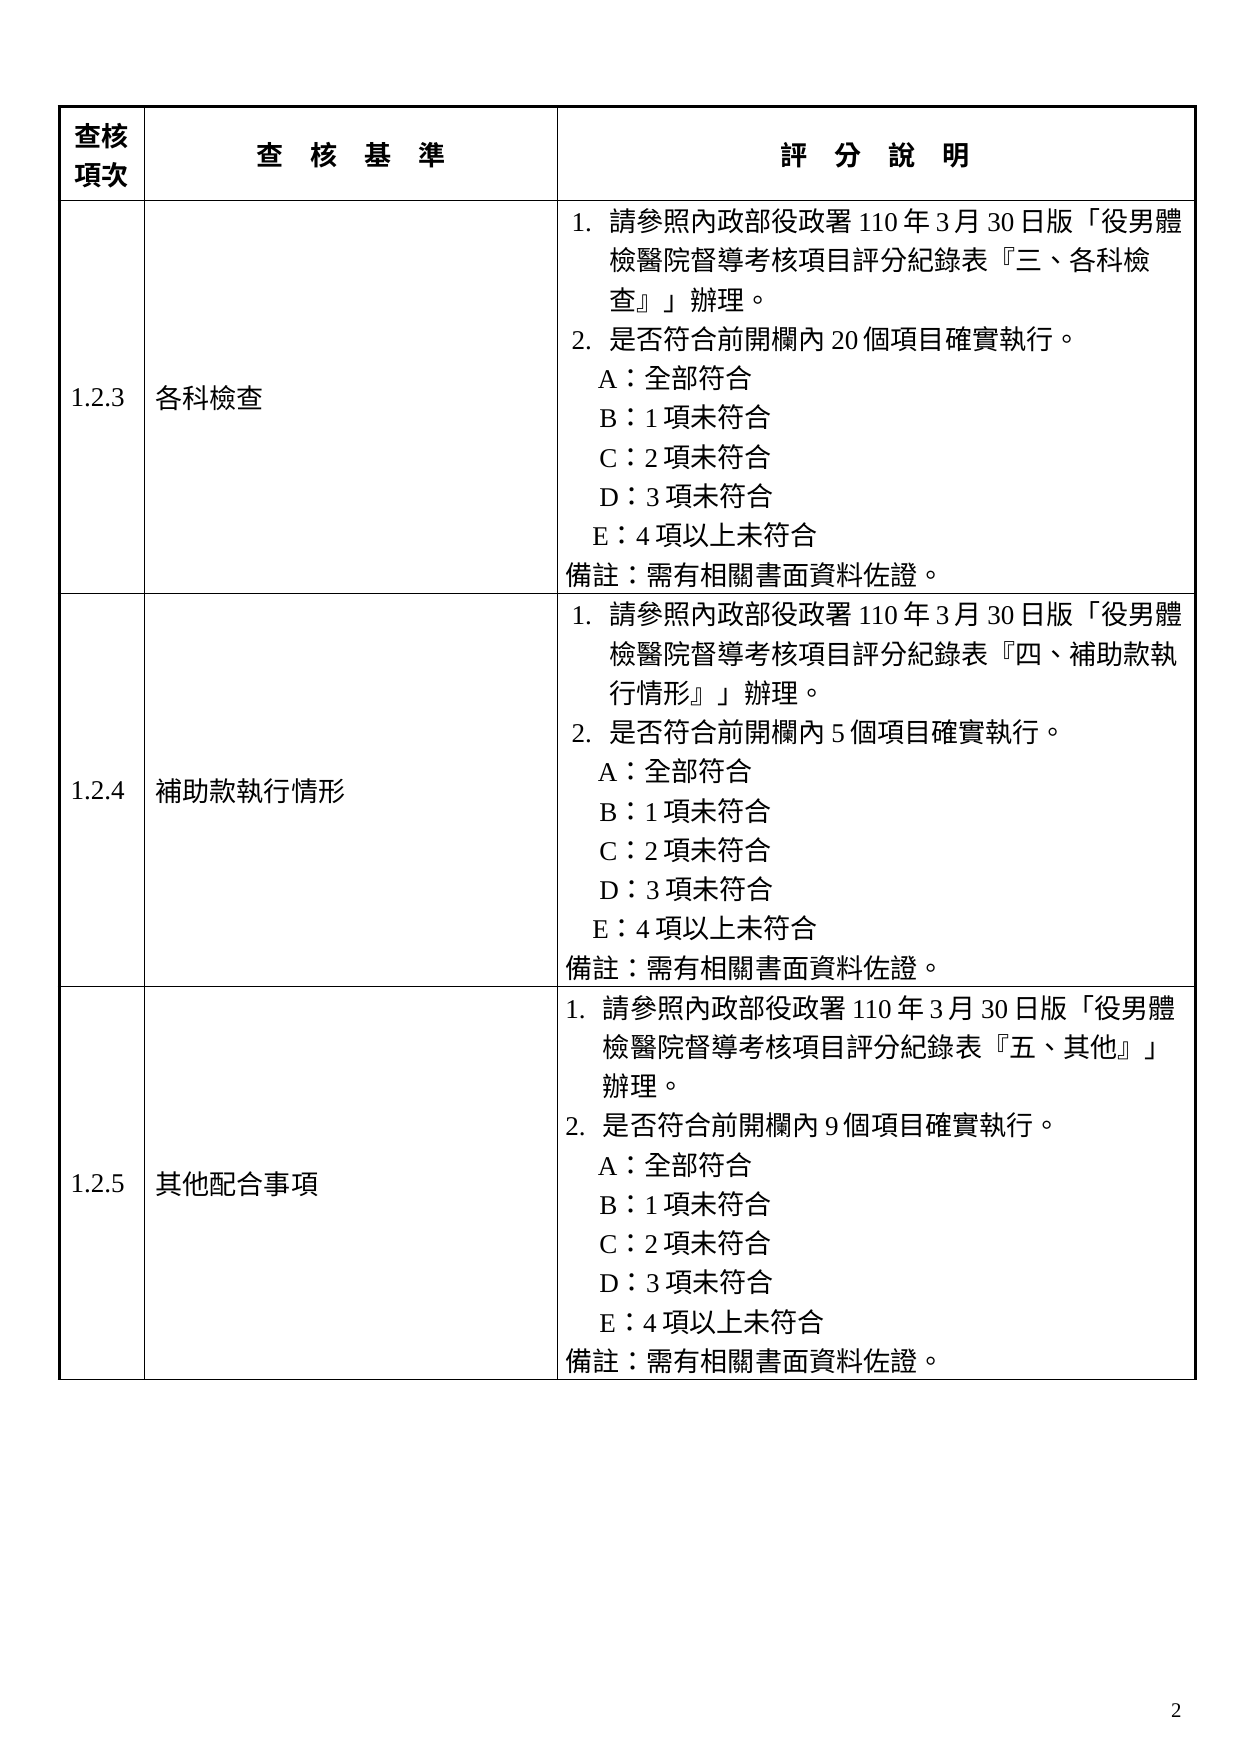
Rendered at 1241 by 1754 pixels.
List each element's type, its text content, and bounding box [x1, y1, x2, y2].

table_cell 各科檢查 [145, 201, 557, 593]
table_header 查 核 基 準 [145, 108, 557, 199]
table_cell 1.2.3 [61, 201, 144, 593]
table_cell 請參照內政部役政署110年3月30日版「役男體檢醫院督導考核項目評分紀錄表『四、補助款執行情形』」辦理。 是否符合前開欄內5個項目確實執行。 A：全部符合 B：1項未符合 C：2項未符合 D：3項未符合 E：4項以上未符合 備註：需有相關書面資料佐證。 [558, 594, 1194, 986]
table_cell 其他配合事項 [145, 987, 557, 1379]
table_cell 請參照內政部役政署110年3月30日版「役男體檢醫院督導考核項目評分紀錄表『五、其他』」辦理。 是否符合前開欄內9個項目確實執行。 A：全部符合 B：1項未符合 C：2項未符合 D：3項未符合 E：4項以上未符合 備註：需有相關書面資料佐證。 [558, 987, 1194, 1379]
table_cell 1.2.4 [61, 594, 144, 986]
table_cell 請參照內政部役政署110年3月30日版「役男體檢醫院督導考核項目評分紀錄表『三、各科檢查』」辦理。 是否符合前開欄內20個項目確實執行。 A：全部符合 B：1項未符合 C：2項未符合 D：3項未符合 E：4項以上未符合 備註：需有相關書面資料佐證。 [558, 201, 1194, 593]
table_cell 1.2.5 [61, 987, 144, 1379]
table_header 查核 項次 [61, 108, 144, 199]
table_cell 補助款執行情形 [145, 594, 557, 986]
table_header 評 分 說 明 [558, 108, 1194, 199]
